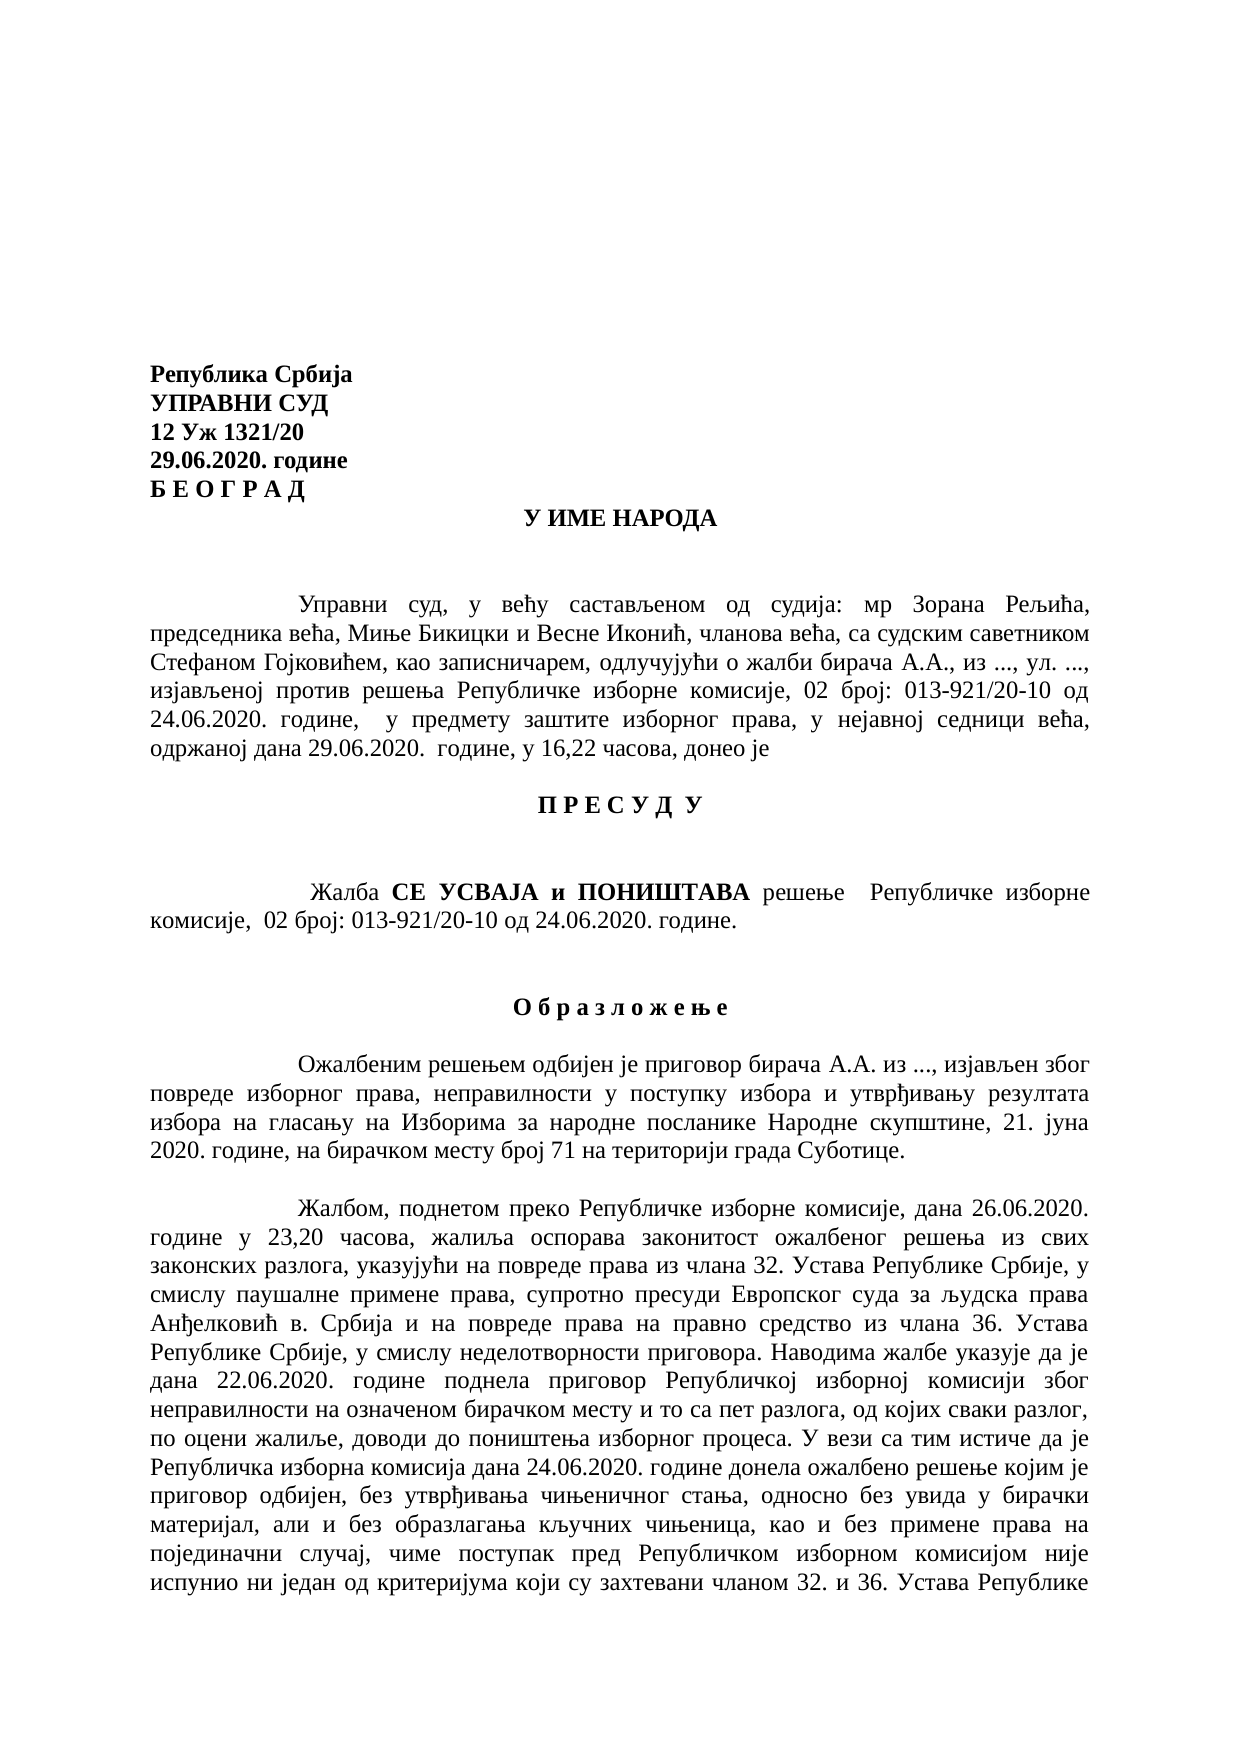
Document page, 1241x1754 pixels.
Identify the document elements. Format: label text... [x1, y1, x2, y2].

text Жалба СЕ УСВАЈА и ПОНИШТАВА решење Републичке изборне комисије, 02 број: 013-921/20-10 од 24.06.2020. године. [150, 877, 1090, 934]
text П Р Е С У Д У [150, 790, 1090, 819]
text Управни суд, у већу састављеном од судија: мр Зорана Рељића, председника већа, Миње Бикицки и Весне Иконић, чланова већа, са судским саветником Стефаном Гојковићем, као записничарем, одлучујући о жалби бирача А.А., из ..., ул. ..., изјављеној против решења Републичке изборне комисије, 02 број: 013-921/20-10 од 24.06.2020. године, у предмету заштите изборног права, у нејавној седници већа, одржаној дана 29.06.2020. године, у 16,22 часова, донео је [150, 589, 1090, 762]
text Ожалбеним решењем одбијен је приговор бирача А.А. из ..., изјављен због повреде изборног права, неправилности у поступку избора и утврђивању резултата избора на гласању на Изборима за народне посланике Народне скупштине, 21. јуна 2020. године, на бирачком месту број 71 на територији града Суботице. [150, 1049, 1090, 1164]
text Б Е О Г Р А Д [150, 474, 1090, 503]
text О б р а з л о ж е њ е [150, 992, 1090, 1020]
text 12 Уж 1321/20 [150, 417, 1090, 445]
text 29.06.2020. године [150, 445, 1090, 474]
text УПРАВНИ СУД [150, 388, 1090, 417]
text Република Србија [150, 148, 1090, 388]
text Жалбом, поднетом преко Републичке изборне комисије, дана 26.06.2020. године у 23,20 часова, жалиља оспорава законитост ожалбеног решења из свих законских разлога, указујући на повреде права из члана 32. Устава Републике Србије, у смислу паушалне примене права, супротно пресуди Европског суда за људска права Анђелковић в. Србија и на повреде права на правно средство из члана 36. Устава Републике Србије, у смислу неделотворности приговора. Наводима жалбе указује да је дана 22.06.2020. године поднела приговор Републичкоj изборној комисији због неправилности на означеном бирачком месту и то са пет разлога, од којих сваки разлог, по оцени жалиље, доводи до поништења изборног процеса. У вези са тим истиче да је Републичка изборна комисија дана 24.06.2020. године донела ожалбено решење којим је приговор одбијен, без утврђивања чињеничног стања, односно без увида у бирачки материјал, али и без образлагања кључних чињеница, као и без примене права на појединачни случај, чиме поступак пред Републичком изборном комисијом није испунио ни један од критеријума који су захтевани чланом 32. и 36. Устава Републике [150, 1193, 1090, 1595]
text У ИМЕ НАРОДА [150, 503, 1090, 532]
